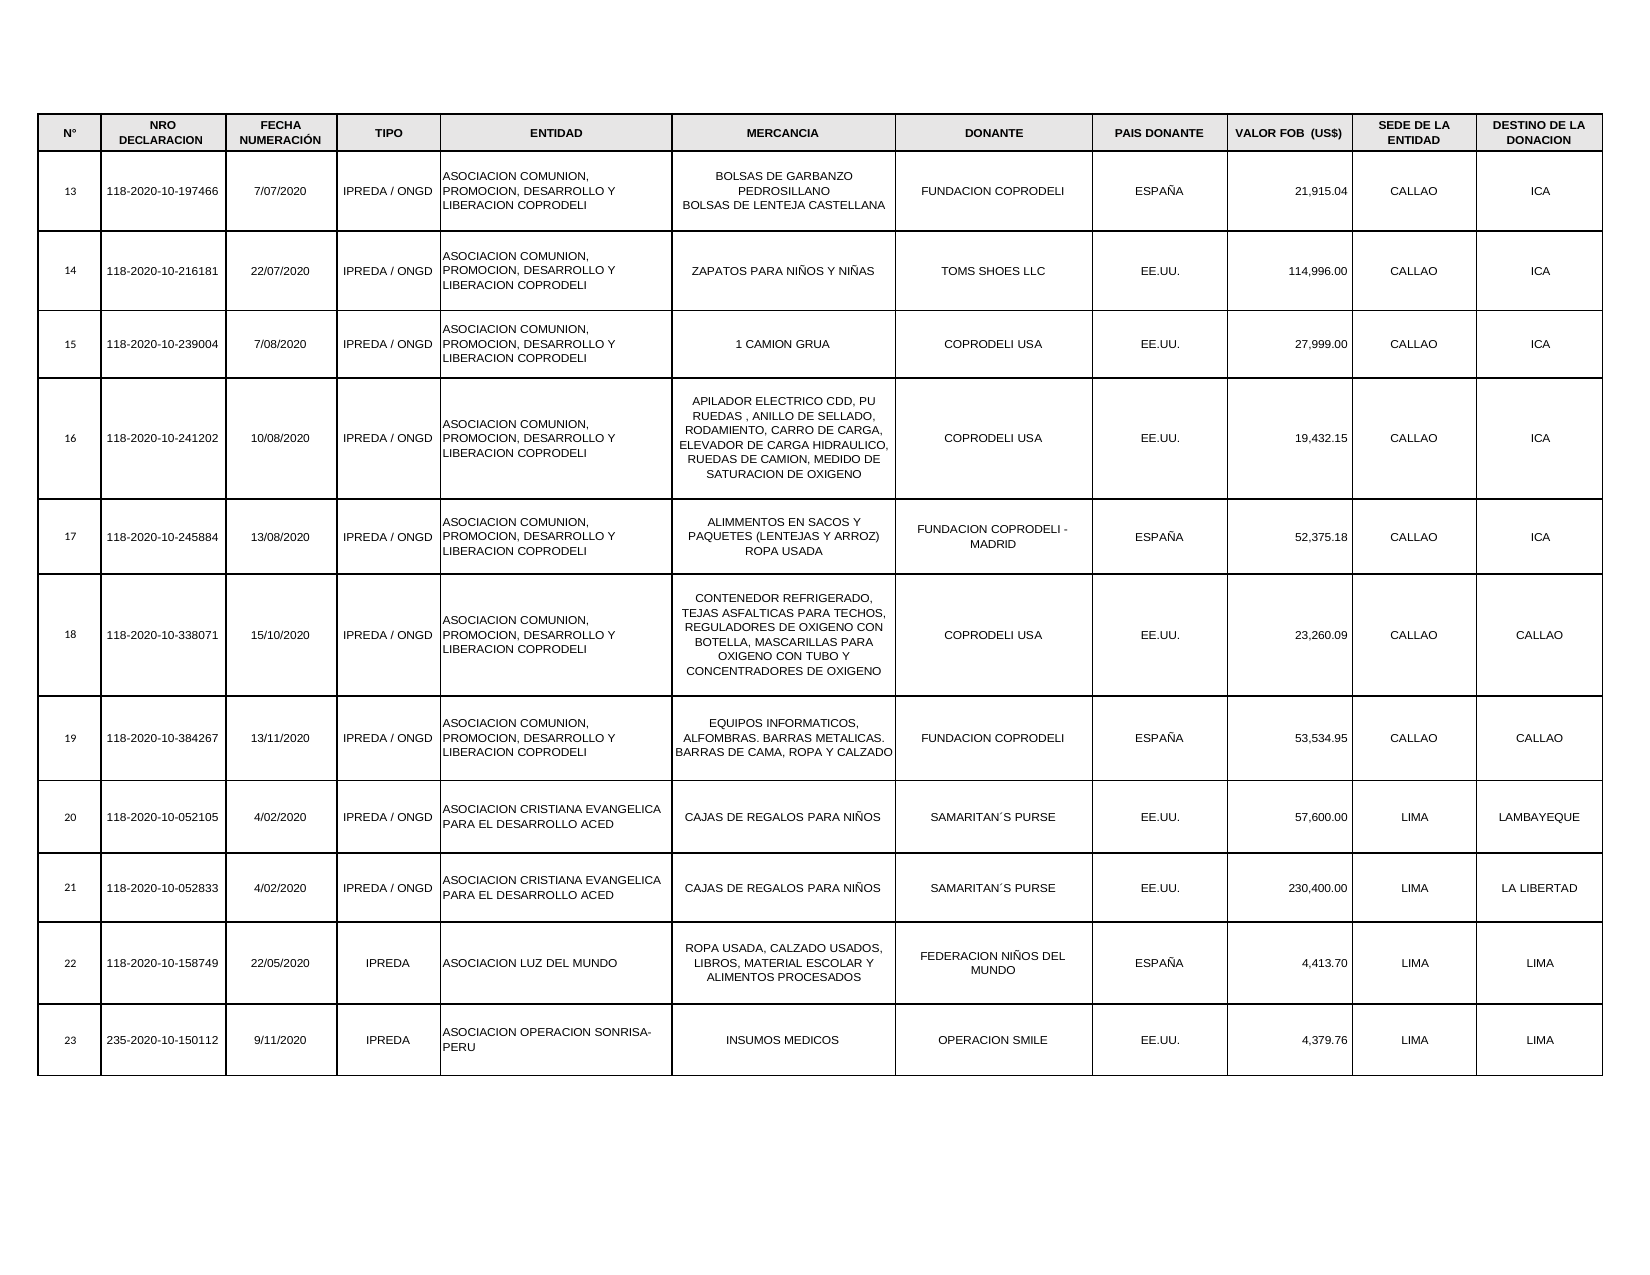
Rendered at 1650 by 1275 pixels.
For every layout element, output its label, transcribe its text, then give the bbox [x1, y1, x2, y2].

table_cell IPREDA [338, 1005, 440, 1075]
table_header FECHA NUMERACIÓN [227, 115, 336, 150]
table_cell OPERACION SMILE [896, 1005, 1092, 1075]
table_cell IPREDA / ONGD [338, 854, 440, 921]
table_cell ICA [1477, 152, 1602, 230]
table_cell 118-2020-10-052105 [102, 781, 225, 852]
table_header TIPO [338, 115, 440, 150]
table_cell FEDERACION NIÑOS DEL MUNDO [896, 923, 1092, 1003]
table_cell LIMA [1477, 923, 1602, 1003]
table_cell 4,379.76 [1228, 1005, 1352, 1075]
table_cell 118-2020-10-216181 [102, 232, 225, 309]
table_cell ASOCIACION OPERACION SONRISA- PERU [441, 1005, 671, 1075]
table_cell CALLAO [1353, 697, 1476, 780]
table_cell ZAPATOS PARA NIÑOS Y NIÑAS [673, 232, 895, 309]
table_header PAIS DONANTE [1093, 115, 1227, 150]
table_header MERCANCIA [673, 115, 895, 150]
table_cell 21 [39, 854, 100, 921]
table_cell ESPAÑA [1093, 152, 1227, 230]
table_cell 1 CAMION GRUA [673, 311, 895, 377]
table_header N° [39, 115, 100, 150]
table_cell 19,432.15 [1228, 379, 1352, 498]
table_cell EE.UU. [1093, 781, 1227, 852]
table_cell 118-2020-10-052833 [102, 854, 225, 921]
table_cell EE.UU. [1093, 232, 1227, 309]
table_cell ESPAÑA [1093, 500, 1227, 573]
table_cell CALLAO [1353, 500, 1476, 573]
table_cell 118-2020-10-338071 [102, 575, 225, 695]
table_cell 4,413.70 [1228, 923, 1352, 1003]
table_cell IPREDA / ONGD [338, 697, 440, 780]
table_cell 7/07/2020 [227, 152, 336, 230]
table_cell 118-2020-10-158749 [102, 923, 225, 1003]
table_cell ASOCIACION COMUNION, PROMOCION, DESARROLLO Y LIBERACION COPRODELI [441, 232, 671, 309]
table_cell 15/10/2020 [227, 575, 336, 695]
table_cell CALLAO [1477, 697, 1602, 780]
table_cell 52,375.18 [1228, 500, 1352, 573]
table_cell EE.UU. [1093, 311, 1227, 377]
table_cell CALLAO [1353, 311, 1476, 377]
table_cell 4/02/2020 [227, 854, 336, 921]
table_cell ASOCIACION CRISTIANA EVANGELICA PARA EL DESARROLLO ACED [441, 781, 671, 852]
table_cell ICA [1477, 500, 1602, 573]
table_header DESTINO DE LA DONACION [1477, 115, 1602, 150]
table_cell FUNDACION COPRODELI [896, 152, 1092, 230]
table_cell BOLSAS DE GARBANZO PEDROSILLANO BOLSAS DE LENTEJA CASTELLANA [673, 152, 895, 230]
table_cell 13/11/2020 [227, 697, 336, 780]
table_cell CAJAS DE REGALOS PARA NIÑOS [673, 781, 895, 852]
table_cell ICA [1477, 232, 1602, 309]
table_cell 15 [39, 311, 100, 377]
table_cell IPREDA / ONGD [338, 379, 440, 498]
table_cell ASOCIACION COMUNION, PROMOCION, DESARROLLO Y LIBERACION COPRODELI [441, 152, 671, 230]
table_cell ALIMMENTOS EN SACOS Y PAQUETES (LENTEJAS Y ARROZ) ROPA USADA [673, 500, 895, 573]
table_cell CALLAO [1353, 575, 1476, 695]
table_cell 235-2020-10-150112 [102, 1005, 225, 1075]
table_cell IPREDA / ONGD [338, 152, 440, 230]
table_cell EE.UU. [1093, 1005, 1227, 1075]
table_cell COPRODELI USA [896, 311, 1092, 377]
table_cell IPREDA / ONGD [338, 232, 440, 309]
table_cell ICA [1477, 311, 1602, 377]
table_cell ROPA USADA, CALZADO USADOS, LIBROS, MATERIAL ESCOLAR Y ALIMENTOS PROCESADOS [673, 923, 895, 1003]
table_cell IPREDA / ONGD [338, 781, 440, 852]
table_cell ASOCIACION COMUNION, PROMOCION, DESARROLLO Y LIBERACION COPRODELI [441, 575, 671, 695]
table_cell EE.UU. [1093, 854, 1227, 921]
table_cell 114,996.00 [1228, 232, 1352, 309]
table_cell 118-2020-10-197466 [102, 152, 225, 230]
table_header ENTIDAD [441, 115, 671, 150]
table_cell 10/08/2020 [227, 379, 336, 498]
table_cell IPREDA / ONGD [338, 500, 440, 573]
table_cell EE.UU. [1093, 379, 1227, 498]
table_cell COPRODELI USA [896, 575, 1092, 695]
table_cell FUNDACION COPRODELI - MADRID [896, 500, 1092, 573]
table_cell 19 [39, 697, 100, 780]
table_cell 27,999.00 [1228, 311, 1352, 377]
table_header SEDE DE LA ENTIDAD [1353, 115, 1476, 150]
table_cell LIMA [1353, 923, 1476, 1003]
table_header DONANTE [896, 115, 1092, 150]
table_header NRO DECLARACION [102, 115, 225, 150]
table_cell LIMA [1477, 1005, 1602, 1075]
table_cell IPREDA / ONGD [338, 575, 440, 695]
table_cell 22/07/2020 [227, 232, 336, 309]
table_cell EQUIPOS INFORMATICOS, ALFOMBRAS. BARRAS METALICAS. BARRAS DE CAMA, ROPA Y CALZADO [673, 697, 895, 780]
table_cell 57,600.00 [1228, 781, 1352, 852]
table_cell 22 [39, 923, 100, 1003]
table_cell 23,260.09 [1228, 575, 1352, 695]
table_cell COPRODELI USA [896, 379, 1092, 498]
table_cell 21,915.04 [1228, 152, 1352, 230]
table_cell 22/05/2020 [227, 923, 336, 1003]
table_cell ESPAÑA [1093, 697, 1227, 780]
table_cell ESPAÑA [1093, 923, 1227, 1003]
table_cell 118-2020-10-241202 [102, 379, 225, 498]
table_cell SAMARITAN´S PURSE [896, 781, 1092, 852]
table_cell SAMARITAN´S PURSE [896, 854, 1092, 921]
table_cell 53,534.95 [1228, 697, 1352, 780]
table_cell LAMBAYEQUE [1477, 781, 1602, 852]
table_cell CAJAS DE REGALOS PARA NIÑOS [673, 854, 895, 921]
table_cell 118-2020-10-239004 [102, 311, 225, 377]
table_cell 14 [39, 232, 100, 309]
table_cell EE.UU. [1093, 575, 1227, 695]
table_cell FUNDACION COPRODELI [896, 697, 1092, 780]
table_cell ASOCIACION COMUNION, PROMOCION, DESARROLLO Y LIBERACION COPRODELI [441, 311, 671, 377]
table_cell ASOCIACION CRISTIANA EVANGELICA PARA EL DESARROLLO ACED [441, 854, 671, 921]
table_cell CONTENEDOR REFRIGERADO, TEJAS ASFALTICAS PARA TECHOS, REGULADORES DE OXIGENO CON BOTELLA, MASCARILLAS PARA OXIGENO CON TUBO Y CONCENTRADORES DE OXIGENO [673, 575, 895, 695]
table_cell CALLAO [1353, 152, 1476, 230]
table_cell INSUMOS MEDICOS [673, 1005, 895, 1075]
table_cell 4/02/2020 [227, 781, 336, 852]
table_cell 16 [39, 379, 100, 498]
table_cell CALLAO [1477, 575, 1602, 695]
table_cell 13 [39, 152, 100, 230]
table_cell LIMA [1353, 781, 1476, 852]
table_cell ASOCIACION LUZ DEL MUNDO [441, 923, 671, 1003]
table_cell LIMA [1353, 854, 1476, 921]
table_cell ASOCIACION COMUNION, PROMOCION, DESARROLLO Y LIBERACION COPRODELI [441, 379, 671, 498]
table_cell IPREDA [338, 923, 440, 1003]
table_cell 118-2020-10-384267 [102, 697, 225, 780]
table_cell 9/11/2020 [227, 1005, 336, 1075]
table_cell ICA [1477, 379, 1602, 498]
table_cell CALLAO [1353, 232, 1476, 309]
table_cell 23 [39, 1005, 100, 1075]
table_cell ASOCIACION COMUNION, PROMOCION, DESARROLLO Y LIBERACION COPRODELI [441, 697, 671, 780]
table_cell LIMA [1353, 1005, 1476, 1075]
table_cell 20 [39, 781, 100, 852]
table_cell 118-2020-10-245884 [102, 500, 225, 573]
table_cell ASOCIACION COMUNION, PROMOCION, DESARROLLO Y LIBERACION COPRODELI [441, 500, 671, 573]
table_cell 7/08/2020 [227, 311, 336, 377]
table_cell LA LIBERTAD [1477, 854, 1602, 921]
table_cell TOMS SHOES LLC [896, 232, 1092, 309]
table_cell APILADOR ELECTRICO CDD, PU RUEDAS , ANILLO DE SELLADO, RODAMIENTO, CARRO DE CARGA, ELEVADOR DE CARGA HIDRAULICO, RUEDAS DE CAMION, MEDIDO DE SATURACION DE OXIGENO [673, 379, 895, 498]
table_header VALOR FOB (US$) [1228, 115, 1352, 150]
table_cell CALLAO [1353, 379, 1476, 498]
table_cell IPREDA / ONGD [338, 311, 440, 377]
table_cell 18 [39, 575, 100, 695]
table_cell 17 [39, 500, 100, 573]
table_cell 13/08/2020 [227, 500, 336, 573]
table_cell 230,400.00 [1228, 854, 1352, 921]
